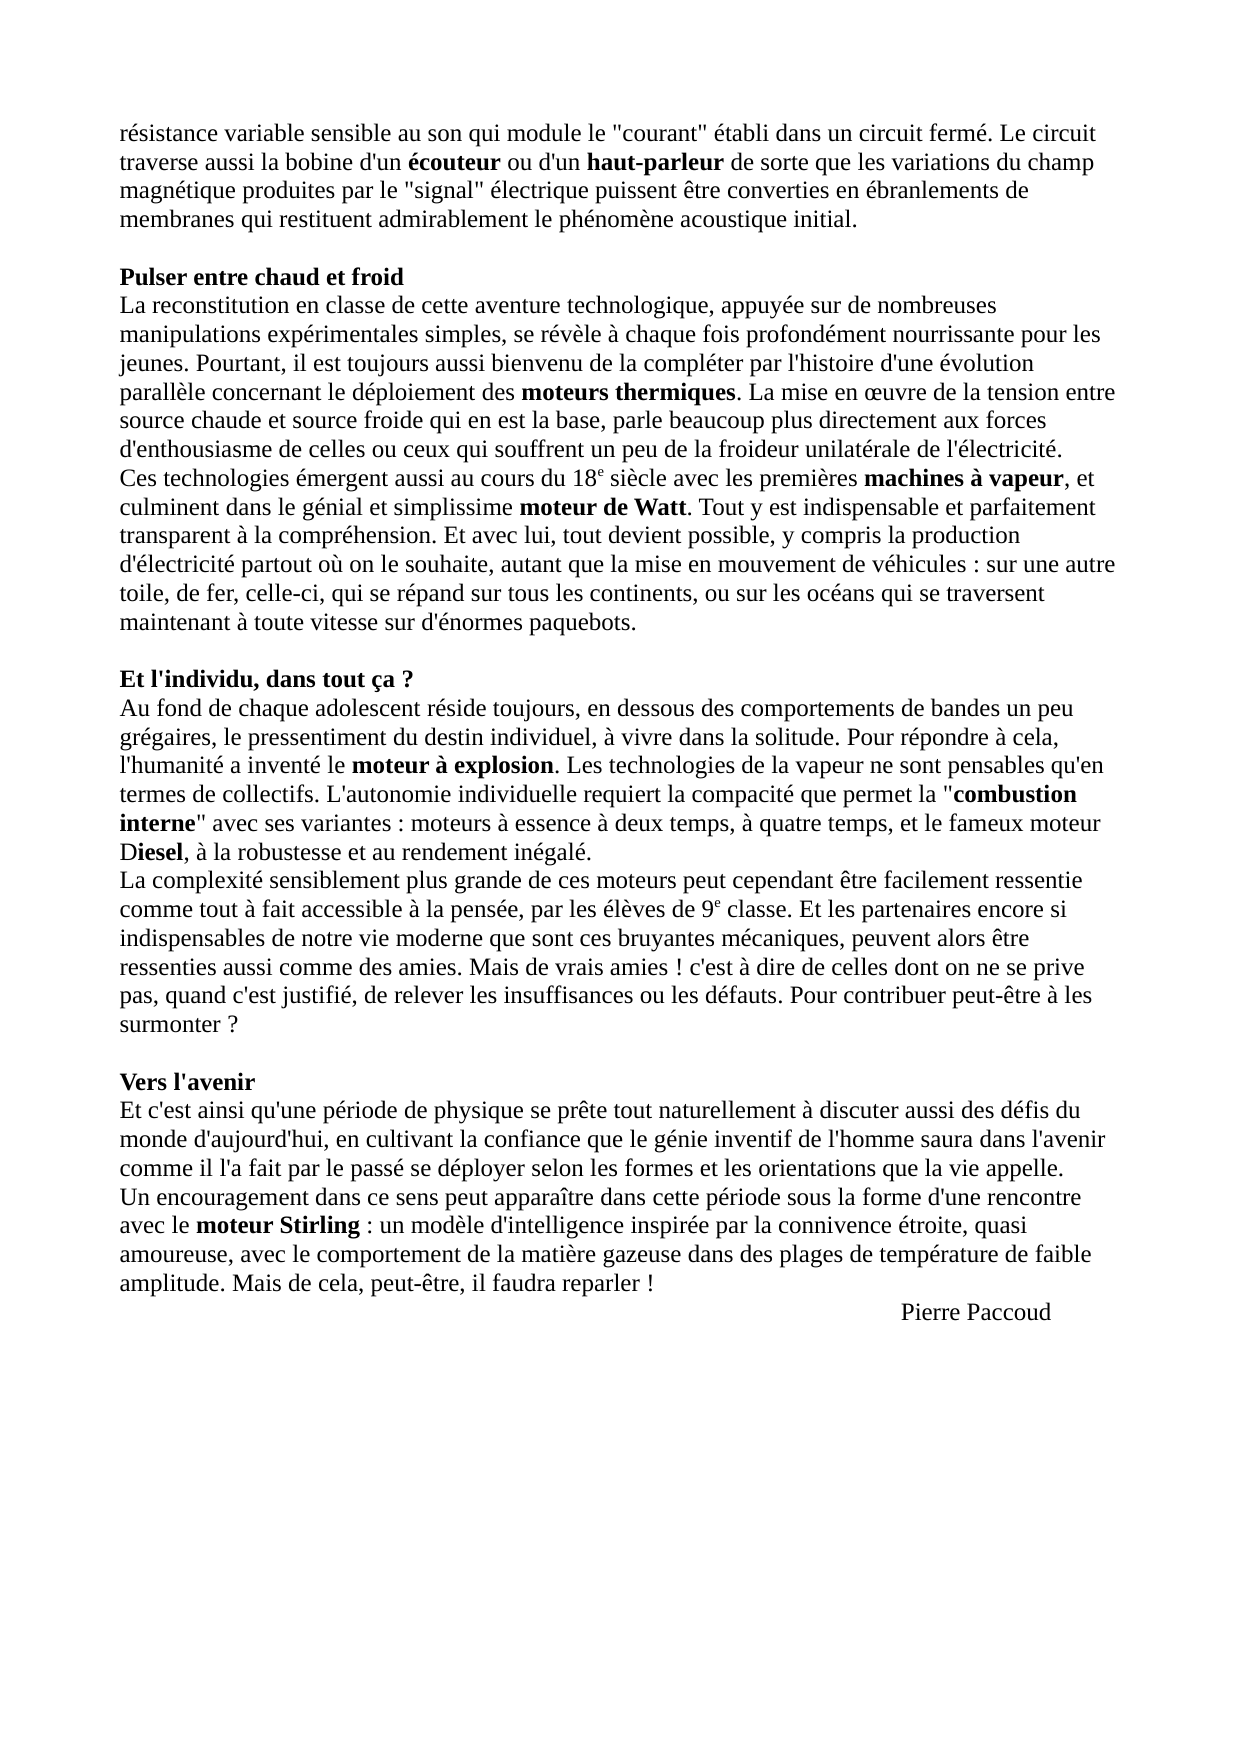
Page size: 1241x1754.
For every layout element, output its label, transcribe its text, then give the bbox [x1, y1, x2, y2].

list Et l'individu, dans tout ça ? [119, 664, 1122, 693]
list Pulser entre chaud et froid [119, 262, 1122, 291]
list Vers l'avenir [119, 1067, 1122, 1096]
list Ces technologies émergent aussi au cours du 18e siècle avec les premières machines à vapeur, et culminent dans le génial et simplissime moteur de Watt. Tout y est indispensable et parfaitement transparent à la compréhension. Et avec lui, tout devient possible, y compris la production d'électricité partout où on le souhaite, autant que la mise en mouvement de véhicules : sur une autre toile, de fer, celle-ci, qui se répand sur tous les continents, ou sur les océans qui se traversent maintenant à toute vitesse sur d'énormes paquebots. [119, 463, 1122, 636]
list résistance variable sensible au son qui module le "courant" établi dans un circuit fermé. Le circuit traverse aussi la bobine d'un écouteur ou d'un haut-parleur de sorte que les variations du champ magnétique produites par le "signal" électrique puissent être converties en ébranlements de membranes qui restituent admirablement le phénomène acoustique initial. [119, 118, 1122, 233]
list La reconstitution en classe de cette aventure technologique, appuyée sur de nombreuses manipulations expérimentales simples, se révèle à chaque fois profondément nourrissante pour les jeunes. Pourtant, il est toujours aussi bienvenu de la compléter par l'histoire d'une évolution parallèle concernant le déploiement des moteurs thermiques. La mise en œuvre de la tension entre source chaude et source froide qui en est la base, parle beaucoup plus directement aux forces d'enthousiasme de celles ou ceux qui souffrent un peu de la froideur unilatérale de l'électricité. [119, 291, 1122, 463]
list La complexité sensiblement plus grande de ces moteurs peut cependant être facilement ressentie comme tout à fait accessible à la pensée, par les élèves de 9e classe. Et les partenaires encore si indispensables de notre vie moderne que sont ces bruyantes mécaniques, peuvent alors être ressenties aussi comme des amies. Mais de vrais amies ! c'est à dire de celles dont on ne se prive pas, quand c'est justifié, de relever les insuffisances ou les défauts. Pour contribuer peut-être à les surmonter ? [119, 866, 1122, 1038]
list Et c'est ainsi qu'une période de physique se prête tout naturellement à discuter aussi des défis du monde d'aujourd'hui, en cultivant la confiance que le génie inventif de l'homme saura dans l'avenir comme il l'a fait par le passé se déployer selon les formes et les orientations que la vie appelle. [119, 1096, 1122, 1182]
list Au fond de chaque adolescent réside toujours, en dessous des comportements de bandes un peu grégaires, le pressentiment du destin individuel, à vivre dans la solitude. Pour répondre à cela, l'humanité a inventé le moteur à explosion. Les technologies de la vapeur ne sont pensables qu'en termes de collectifs. L'autonomie individuelle requiert la compacité que permet la "combustion interne" avec ses variantes : moteurs à essence à deux temps, à quatre temps, et le fameux moteur Diesel, à la robustesse et au rendement inégalé. [119, 693, 1122, 866]
list Un encouragement dans ce sens peut apparaître dans cette période sous la forme d'une rencontre avec le moteur Stirling : un modèle d'intelligence inspirée par la connivence étroite, quasi amoureuse, avec le comportement de la matière gazeuse dans des plages de température de faible amplitude. Mais de cela, peut-être, il faudra reparler ! [119, 1182, 1122, 1297]
list Pierre Paccoud [119, 1297, 1122, 1326]
